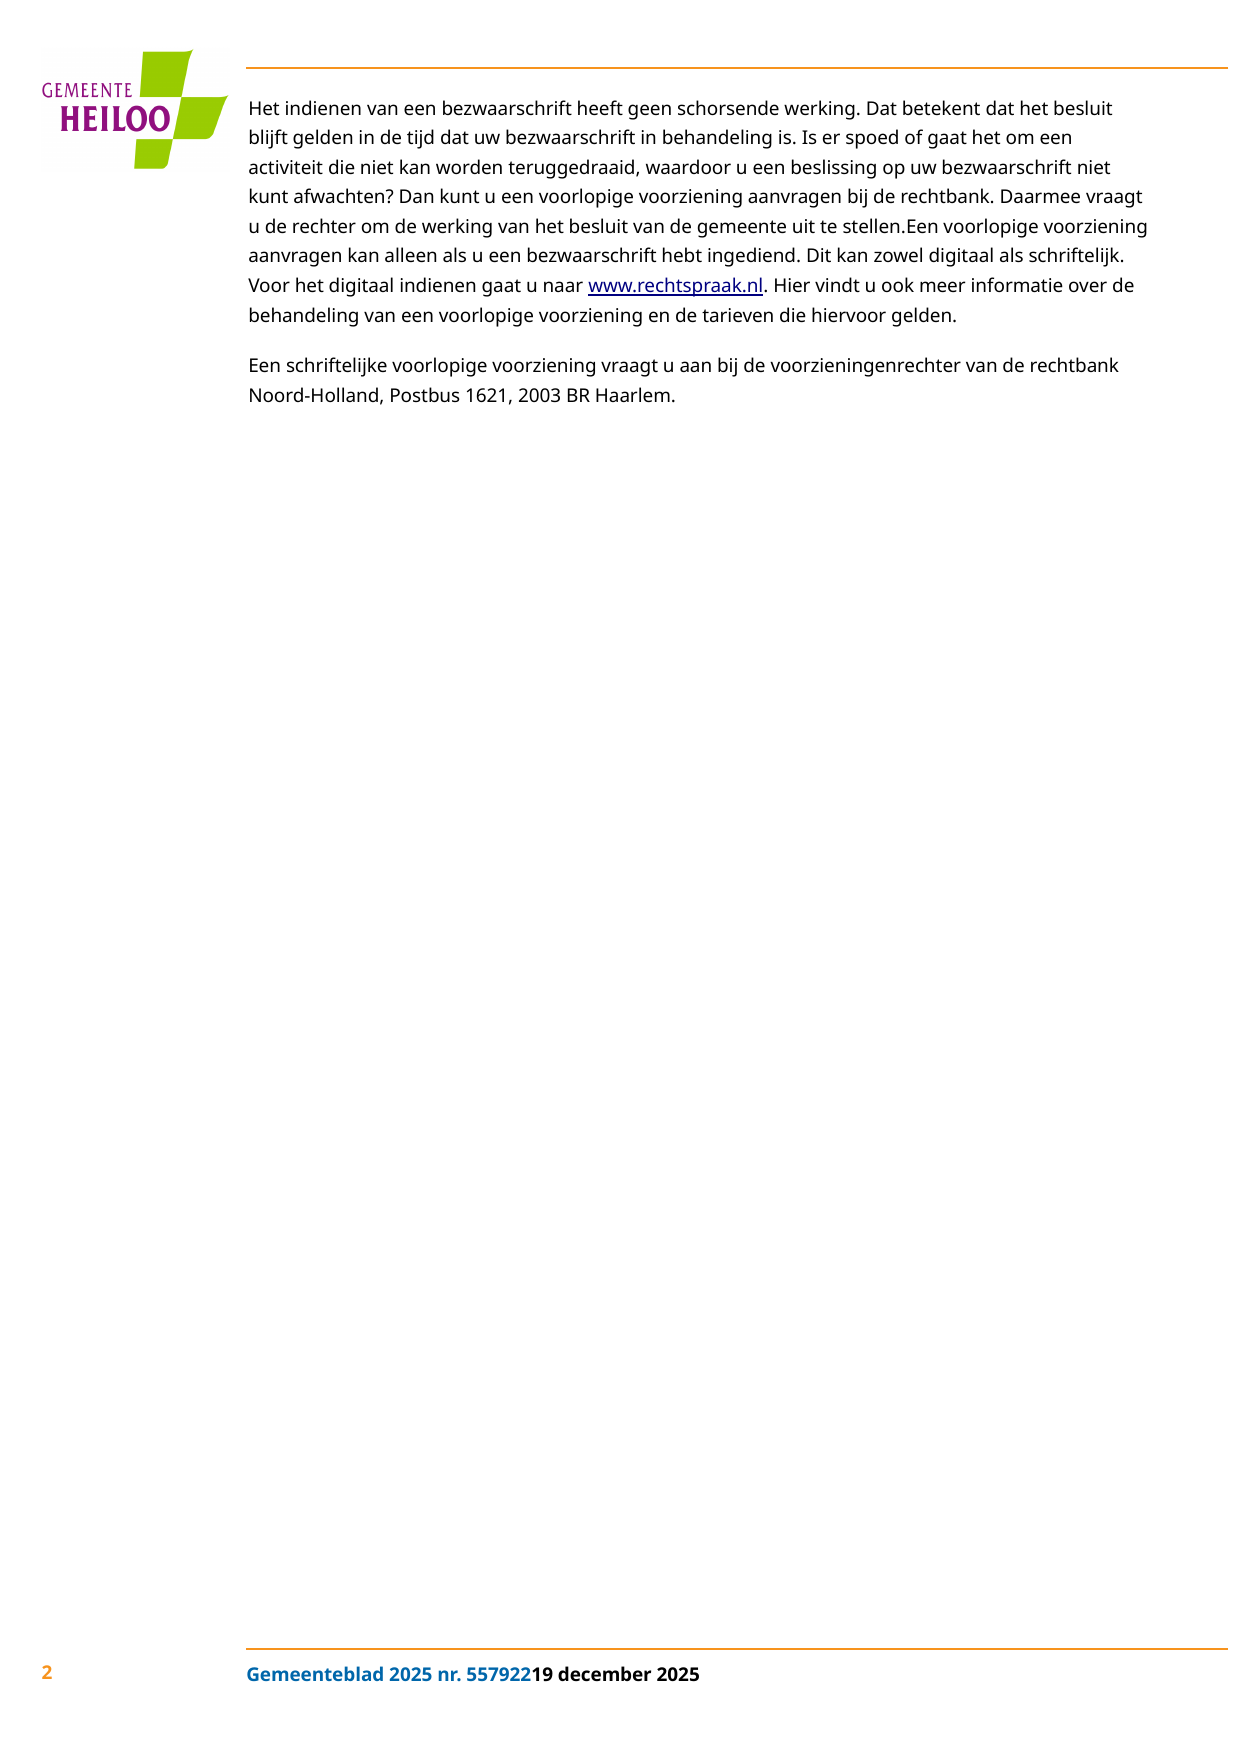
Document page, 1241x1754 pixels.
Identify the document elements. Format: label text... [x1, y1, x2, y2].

text Het indienen van een bezwaarschrift heeft geen schorsende werking. Dat betekent dat het besluit blijft gelden in de tijd dat uw bezwaarschrift in behandeling is. Is er spoed of gaat het om een activiteit die niet kan worden teruggedraaid, waardoor u een beslissing op uw bezwaarschrift niet kunt afwachten? Dan kunt u een voorlopige voorziening aanvragen bij de rechtbank. Daarmee vraagt u de rechter om de werking van het besluit van de gemeente uit te stellen.Een voorlopige voorziening aanvragen kan alleen als u een bezwaarschrift hebt ingediend. Dit kan zowel digitaal als schriftelijk. Voor het digitaal indienen gaat u naar www.rechtspraak.nl. Hier vindt u ook meer informatie over de behandeling van een voorlopige voorziening en de tarieven die hiervoor gelden. [248, 95, 1152, 328]
picture [41, 47, 231, 172]
text Een schriftelijke voorlopige voorziening vraagt u aan bij de voorzieningenrechter van de rechtbank Noord-Holland, Postbus 1621, 2003 BR Haarlem. [248, 352, 1152, 408]
